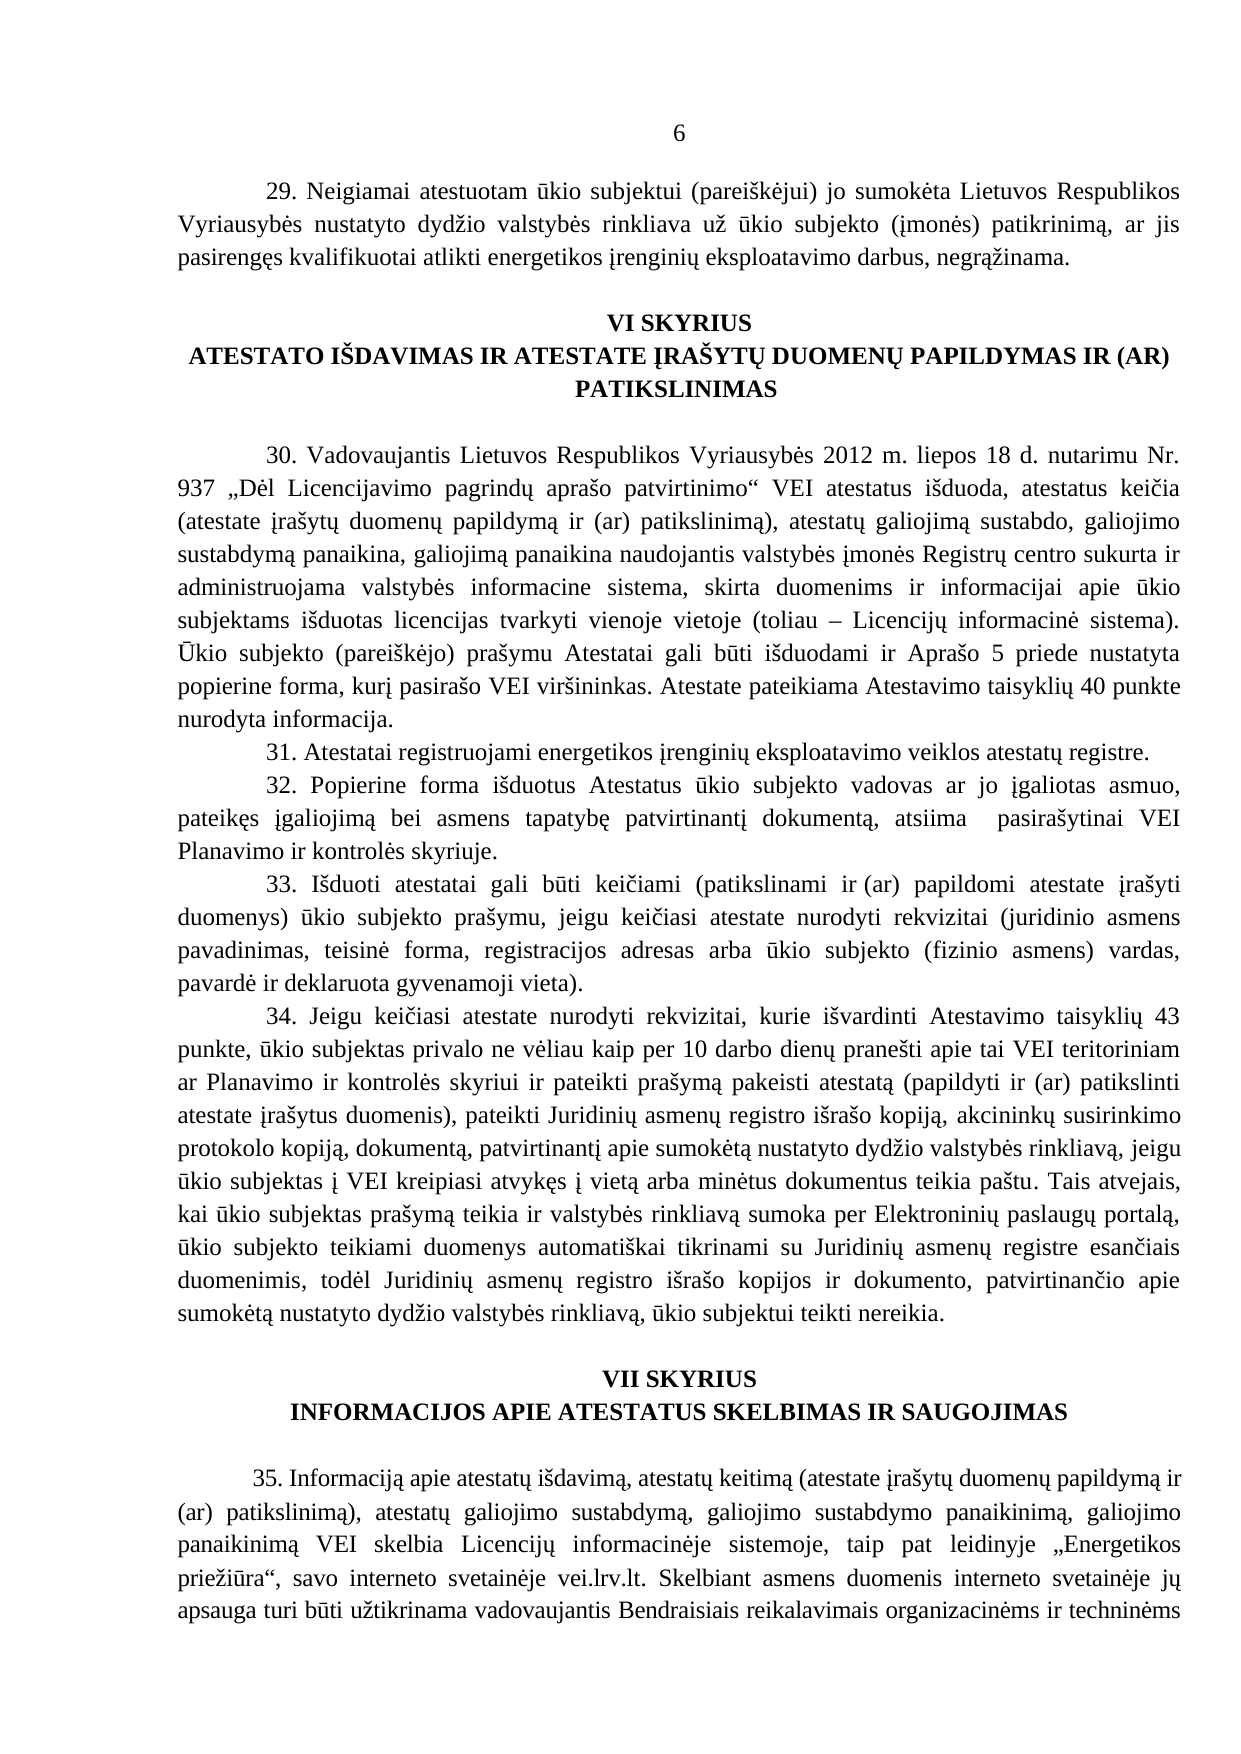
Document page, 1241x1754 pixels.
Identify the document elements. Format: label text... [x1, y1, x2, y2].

text 32. Popierine forma išduotus Atestatus ūkio subjekto vadovas ar jo įgaliotas asmuo, pateikęs įgaliojimą bei asmens tapatybę patvirtinantį dokumentą, atsiima pasirašytinai VEI Planavimo ir kontrolės skyriuje. [177, 770, 1181, 865]
text 30. Vadovaujantis Lietuvos Respublikos Vyriausybės 2012 m. liepos 18 d. nutarimu Nr. 937 „Dėl Licencijavimo pagrindų aprašo patvirtinimo“ VEI atestatus išduoda, atestatus keičia (atestate įrašytų duomenų papildymą ir (ar) patikslinimą), atestatų galiojimą sustabdo, galiojimo sustabdymą panaikina, galiojimą panaikina naudojantis valstybės įmonės Registrų centro sukurta ir administruojama valstybės informacine sistema, skirta duomenims ir informacijai apie ūkio subjektams išduotas licencijas tvarkyti vienoje vietoje (toliau – Licencijų informacinė sistema). Ūkio subjekto (pareiškėjo) prašymu Atestatai gali būti išduodami ir Aprašo 5 priede nustatyta popierine forma, kurį pasirašo VEI viršininkas. Atestate pateikiama Atestavimo taisyklių 40 punkte nurodyta informacija. [177, 440, 1181, 733]
text ATESTATO IŠDAVIMAS IR ATESTATE ĮRAŠYTŲ DUOMENŲ PAPILDYMAS IR (AR) PATIKSLINIMAS [177, 341, 1181, 403]
text 31. Atestatai registruojami energetikos įrenginių eksploatavimo veiklos atestatų registre. [177, 737, 1181, 766]
text VI SKYRIUS [177, 308, 1181, 337]
text 33. Išduoti atestatai gali būti keičiami (patikslinami ir (ar) papildomi atestate įrašyti duomenys) ūkio subjekto prašymu, jeigu keičiasi atestate nurodyti rekvizitai (juridinio asmens pavadinimas, teisinė forma, registracijos adresas arba ūkio subjekto (fizinio asmens) vardas, pavardė ir deklaruota gyvenamoji vieta). [177, 869, 1181, 997]
text INFORMACIJOS APIE ATESTATUS SKELBIMAS IR SAUGOJIMAS [177, 1397, 1181, 1426]
text 29. Neigiamai atestuotam ūkio subjektui (pareiškėjui) jo sumokėta Lietuvos Respublikos Vyriausybės nustatyto dydžio valstybės rinkliava už ūkio subjekto (įmonės) patikrinimą, ar jis pasirengęs kvalifikuotai atlikti energetikos įrenginių eksploatavimo darbus, negrąžinama. [177, 176, 1181, 271]
text 35. Informaciją apie atestatų išdavimą, atestatų keitimą (atestate įrašytų duomenų papildymą ir (ar) patikslinimą), atestatų galiojimo sustabdymą, galiojimo sustabdymo panaikinimą, galiojimo panaikinimą VEI skelbia Licencijų informacinėje sistemoje, taip pat leidinyje „Energetikos priežiūra“, savo interneto svetainėje vei.lrv.lt. Skelbiant asmens duomenis interneto svetainėje jų apsauga turi būti užtikrinama vadovaujantis Bendraisiais reikalavimais organizacinėms ir techninėms [177, 1463, 1181, 1624]
text 34. Jeigu keičiasi atestate nurodyti rekvizitai, kurie išvardinti Atestavimo taisyklių 43 punkte, ūkio subjektas privalo ne vėliau kaip per 10 darbo dienų pranešti apie tai VEI teritoriniam ar Planavimo ir kontrolės skyriui ir pateikti prašymą pakeisti atestatą (papildyti ir (ar) patikslinti atestate įrašytus duomenis), pateikti Juridinių asmenų registro išrašo kopiją, akcininkų susirinkimo protokolo kopiją, dokumentą, patvirtinantį apie sumokėtą nustatyto dydžio valstybės rinkliavą, jeigu ūkio subjektas į VEI kreipiasi atvykęs į vietą arba minėtus dokumentus teikia paštu. Tais atvejais, kai ūkio subjektas prašymą teikia ir valstybės rinkliavą sumoka per Elektroninių paslaugų portalą, ūkio subjekto teikiami duomenys automatiškai tikrinami su Juridinių asmenų registre esančiais duomenimis, todėl Juridinių asmenų registro išrašo kopijos ir dokumento, patvirtinančio apie sumokėtą nustatyto dydžio valstybės rinkliavą, ūkio subjektui teikti nereikia. [177, 1001, 1181, 1327]
text VII SKYRIUS [177, 1364, 1181, 1393]
